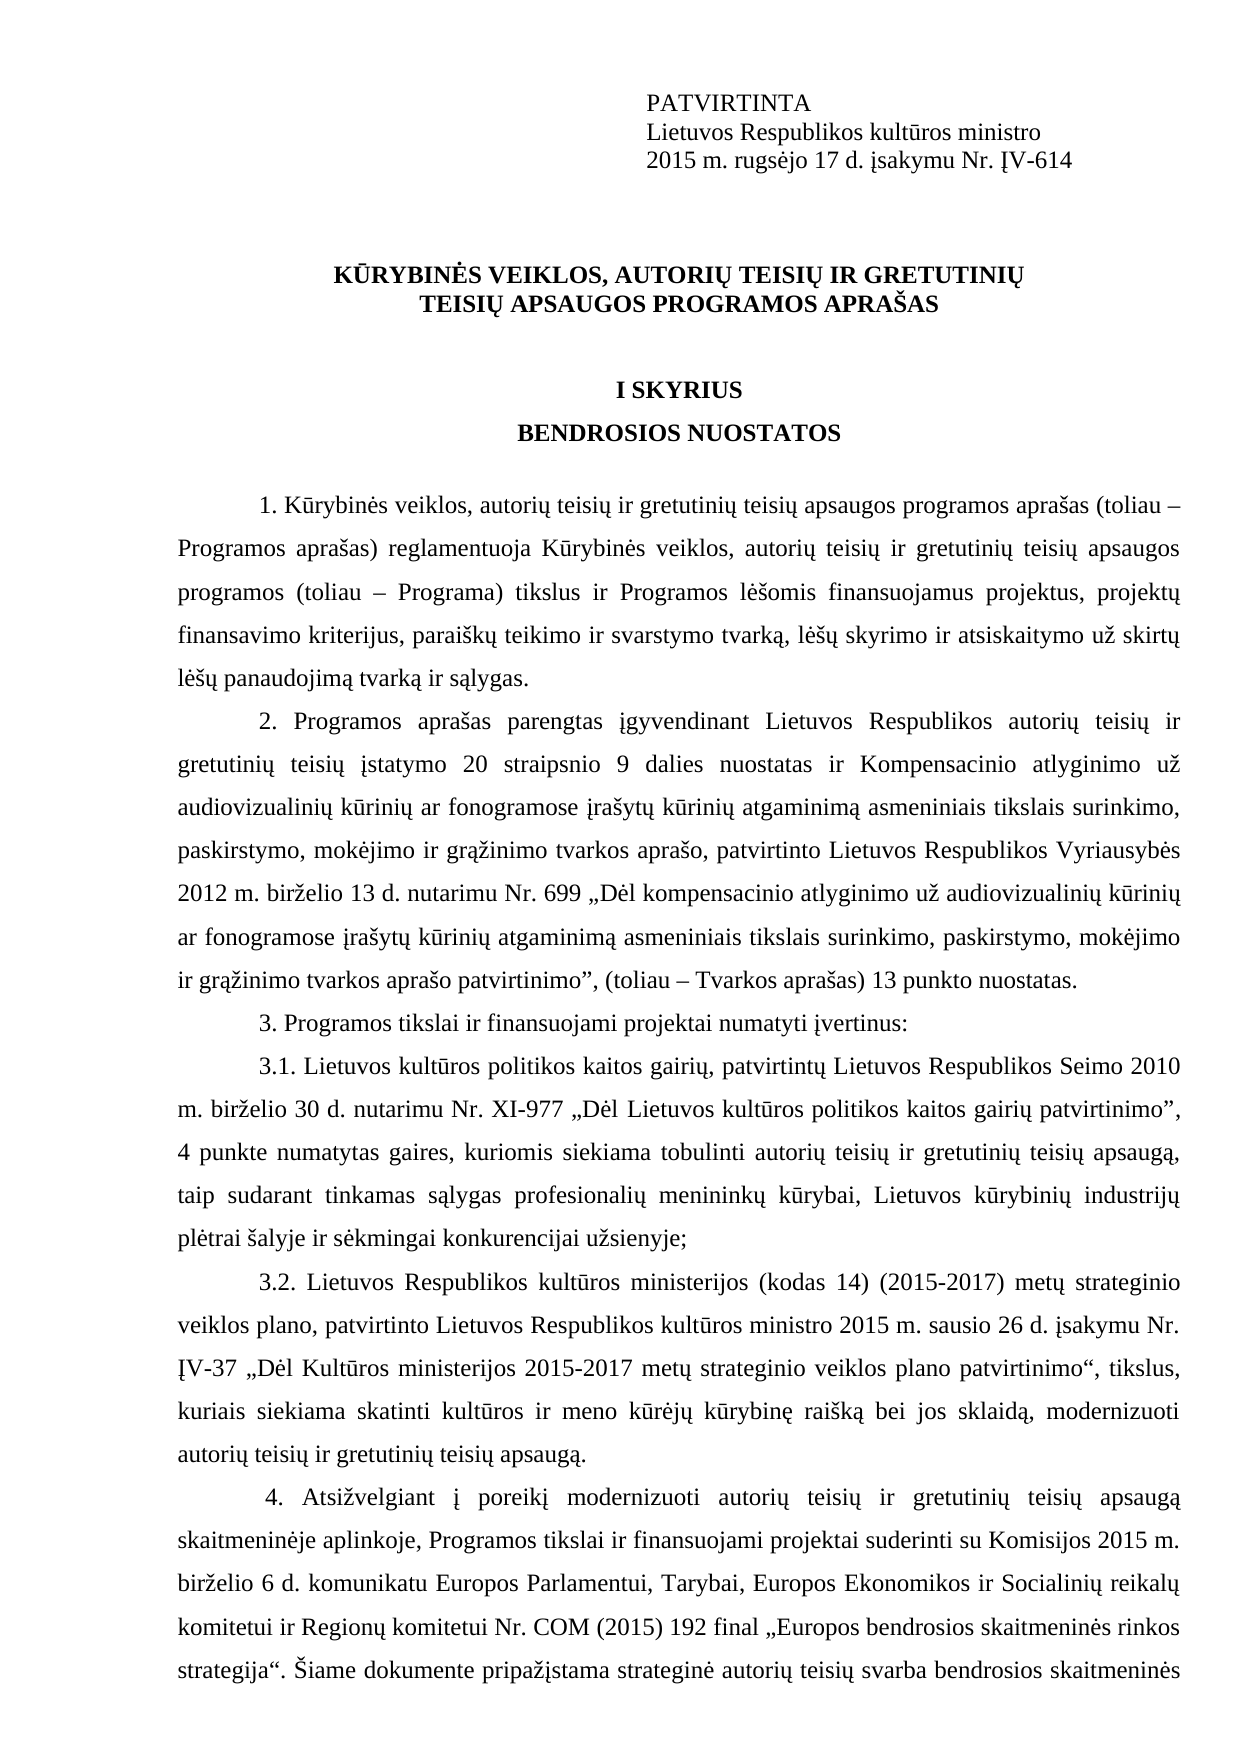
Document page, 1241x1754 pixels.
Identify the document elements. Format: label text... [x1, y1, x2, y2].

text I SKYRIUS [177, 375, 1181, 404]
text 3. Programos tikslai ir finansuojami projektai numatyti įvertinus: [177, 1008, 1181, 1037]
text 2015 m. rugsėjo 17 d. įsakymu Nr. ĮV-614 [177, 145, 1181, 174]
text KŪRYBINĖS VEIKLOS, AUTORIŲ TEISIŲ IR GRETUTINIŲ [177, 260, 1181, 289]
text 4. Atsižvelgiant į poreikį modernizuoti autorių teisių ir gretutinių teisių apsaugą skaitmeninėje aplinkoje, Programos tikslai ir finansuojami projektai suderinti su Komisijos 2015 m. birželio 6 d. komunikatu Europos Parlamentui, Tarybai, Europos Ekonomikos ir Socialinių reikalų komitetui ir Regionų komitetui Nr. COM (2015) 192 final „Europos bendrosios skaitmeninės rinkos strategija“. Šiame dokumente pripažįstama strateginė autorių teisių svarba bendrosios skaitmeninės [177, 1482, 1181, 1683]
text BENDROSIOS NUOSTATOS [177, 418, 1181, 447]
text 2. Programos aprašas parengtas įgyvendinant Lietuvos Respublikos autorių teisių ir gretutinių teisių įstatymo 20 straipsnio 9 dalies nuostatas ir Kompensacinio atlyginimo už audiovizualinių kūrinių ar fonogramose įrašytų kūrinių atgaminimą asmeniniais tikslais surinkimo, paskirstymo, mokėjimo ir grąžinimo tvarkos aprašo, patvirtinto Lietuvos Respublikos Vyriausybės 2012 m. birželio 13 d. nutarimu Nr. 699 „Dėl kompensacinio atlyginimo už audiovizualinių kūrinių ar fonogramose įrašytų kūrinių atgaminimą asmeniniais tikslais surinkimo, paskirstymo, mokėjimo ir grąžinimo tvarkos aprašo patvirtinimo”, (toliau – Tvarkos aprašas) 13 punkto nuostatas. [177, 706, 1181, 993]
text PATVIRTINTA [177, 88, 1181, 117]
text 1. Kūrybinės veiklos, autorių teisių ir gretutinių teisių apsaugos programos aprašas (toliau – Programos aprašas) reglamentuoja Kūrybinės veiklos, autorių teisių ir gretutinių teisių apsaugos programos (toliau – Programa) tikslus ir Programos lėšomis finansuojamus projektus, projektų finansavimo kriterijus, paraiškų teikimo ir svarstymo tvarką, lėšų skyrimo ir atsiskaitymo už skirtų lėšų panaudojimą tvarką ir sąlygas. [177, 490, 1181, 692]
text 3.2. Lietuvos Respublikos kultūros ministerijos (kodas 14) (2015-2017) metų strateginio veiklos plano, patvirtinto Lietuvos Respublikos kultūros ministro 2015 m. sausio 26 d. įsakymu Nr. ĮV-37 „Dėl Kultūros ministerijos 2015-2017 metų strateginio veiklos plano patvirtinimo“, tikslus, kuriais siekiama skatinti kultūros ir meno kūrėjų kūrybinę raišką bei jos sklaidą, modernizuoti autorių teisių ir gretutinių teisių apsaugą. [177, 1267, 1181, 1468]
text Lietuvos Respublikos kultūros ministro [177, 117, 1181, 145]
text 3.1. Lietuvos kultūros politikos kaitos gairių, patvirtintų Lietuvos Respublikos Seimo 2010 m. birželio 30 d. nutarimu Nr. XI-977 „Dėl Lietuvos kultūros politikos kaitos gairių patvirtinimo”, 4 punkte numatytas gaires, kuriomis siekiama tobulinti autorių teisių ir gretutinių teisių apsaugą, taip sudarant tinkamas sąlygas profesionalių menininkų kūrybai, Lietuvos kūrybinių industrijų plėtrai šalyje ir sėkmingai konkurencijai užsienyje; [177, 1051, 1181, 1252]
text TEISIŲ APSAUGOS PROGRAMOS APRAŠAS [177, 289, 1181, 318]
